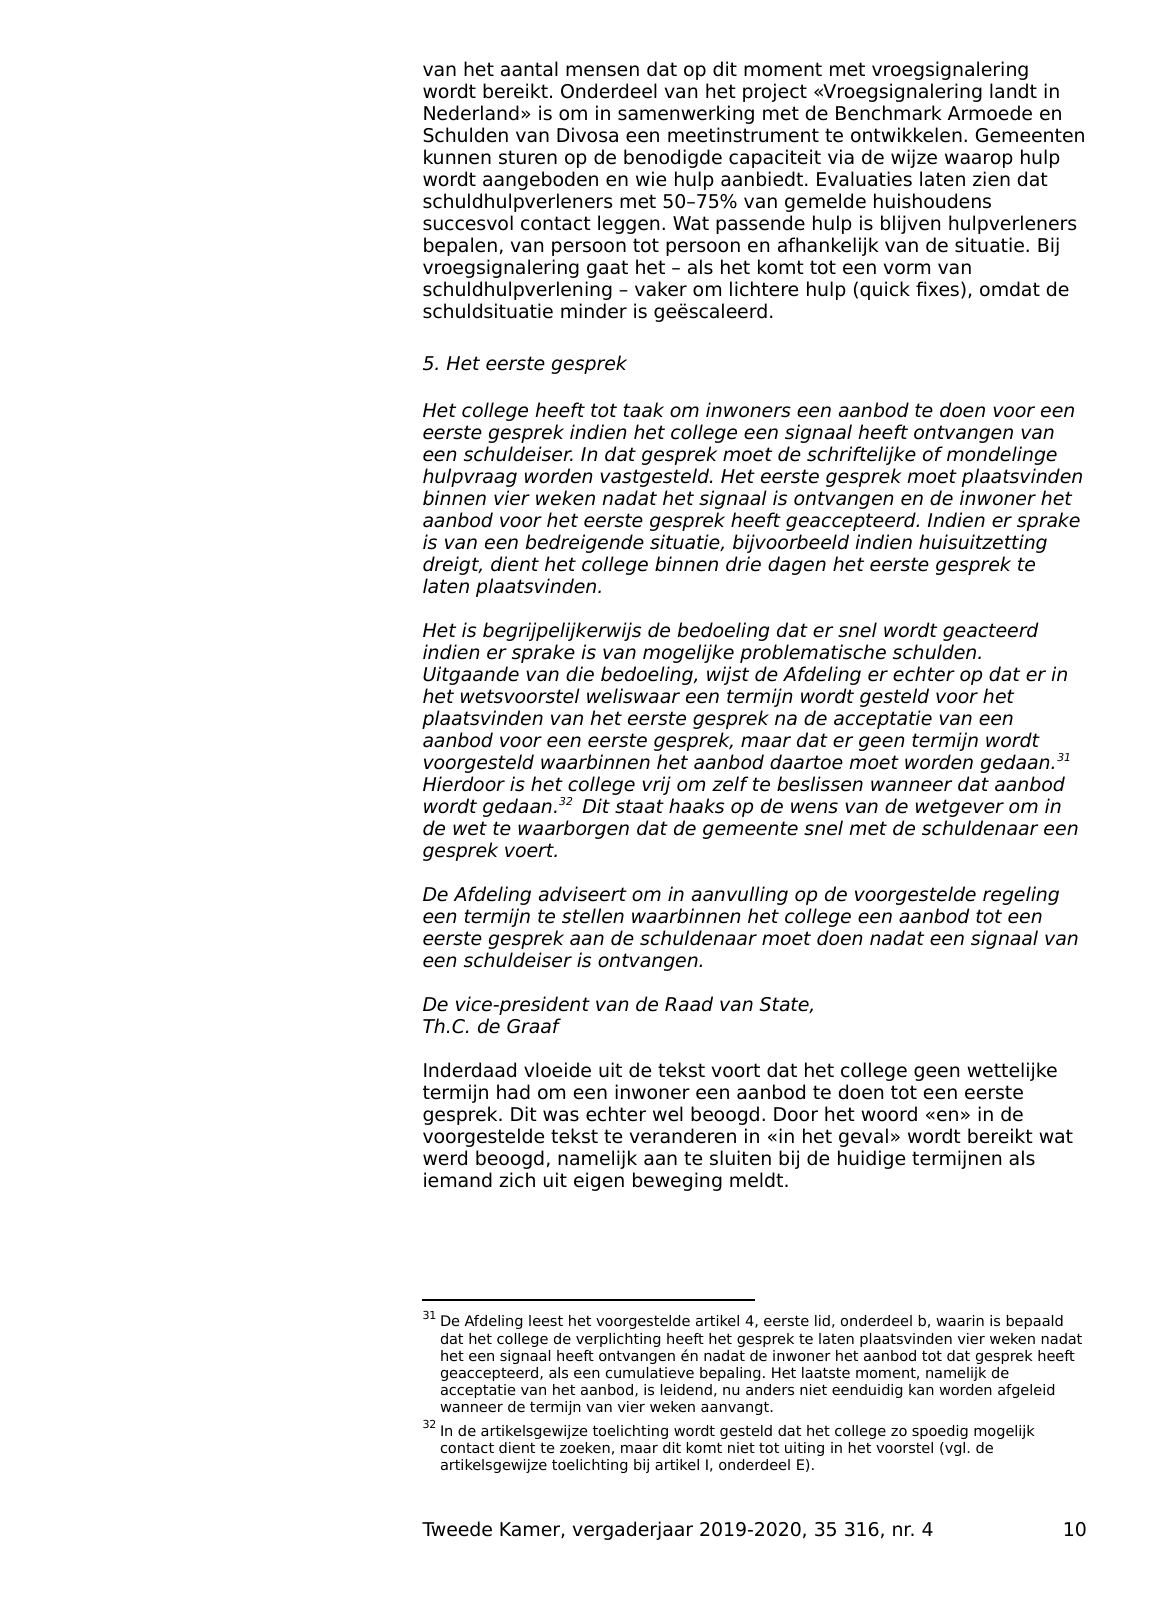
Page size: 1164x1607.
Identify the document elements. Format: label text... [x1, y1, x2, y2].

text Het is begrijpelijkerwijs de bedoeling dat er snel wordt geacteerd indien er sprake is van mogelijke problematische schulden. Uitgaande van die bedoeling, wijst de Afdeling er echter op dat er in het wetsvoorstel weliswaar een termijn wordt gesteld voor het plaatsvinden van het eerste gesprek na de acceptatie van een aanbod voor een eerste gesprek, maar dat er geen termijn wordt voorgesteld waarbinnen het aanbod daartoe moet worden gedaan. Hierdoor is het college vrij om zelf te beslissen wanneer dat aanbod wordt gedaan. Dit staat haaks op de wens van de wetgever om in de wet te waarborgen dat de gemeente snel met de schuldenaar een gesprek voert. [422, 620, 1087, 862]
text van het aantal mensen dat op dit moment met vroegsignalering wordt bereikt. Onderdeel van het project «Vroegsignalering landt in Nederland» is om in samenwerking met de Benchmark Armoede en Schulden van Divosa een meetinstrument te ontwikkelen. Gemeenten kunnen sturen op de benodigde capaciteit via de wijze waarop hulp wordt aangeboden en wie hulp aanbiedt. Evaluaties laten zien dat schuldhulpverleners met 50–75% van gemelde huishoudens succesvol contact leggen. Wat passende hulp is blijven hulpverleners bepalen, van persoon tot persoon en afhankelijk van de situatie. Bij vroegsignalering gaat het – als het komt tot een vorm van schuldhulpverlening – vaker om lichtere hulp (quick fixes), omdat de schuldsituatie minder is geëscaleerd. [422, 59, 1087, 323]
text De Afdeling leest het voorgestelde artikel 4, eerste lid, onderdeel b, waarin is bepaald dat het college de verplichting heeft het gesprek te laten plaatsvinden vier weken nadat het een signaal heeft ontvangen én nadat de inwoner het aanbod tot dat gesprek heeft geaccepteerd, als een cumulatieve bepaling. Het laatste moment, namelijk de acceptatie van het aanbod, is leidend, nu anders niet eenduidig kan worden afgeleid wanneer de termijn van vier weken aanvangt. [422, 1309, 1087, 1416]
text De vice-president van de Raad van State, [422, 994, 1087, 1016]
text De Afdeling adviseert om in aanvulling op de voorgestelde regeling een termijn te stellen waarbinnen het college een aanbod tot een eerste gesprek aan de schuldenaar moet doen nadat een signaal van een schuldeiser is ontvangen. [422, 884, 1087, 972]
text Inderdaad vloeide uit de tekst voort dat het college geen wettelijke termijn had om een inwoner een aanbod te doen tot een eerste gesprek. Dit was echter wel beoogd. Door het woord «en» in de voorgestelde tekst te veranderen in «in het geval» wordt bereikt wat werd beoogd, namelijk aan te sluiten bij de huidige termijnen als iemand zich uit eigen beweging meldt. [422, 1060, 1087, 1192]
subtitle 5. Het eerste gesprek [422, 353, 1087, 375]
text In de artikelsgewijze toelichting wordt gesteld dat het college zo spoedig mogelijk contact dient te zoeken, maar dit komt niet tot uiting in het voorstel (vgl. de artikelsgewijze toelichting bij artikel I, onderdeel E). [422, 1418, 1087, 1474]
text Th.C. de Graaf [422, 1016, 1087, 1038]
text Het college heeft tot taak om inwoners een aanbod te doen voor een eerste gesprek indien het college een signaal heeft ontvangen van een schuldeiser. In dat gesprek moet de schriftelijke of mondelinge hulpvraag worden vastgesteld. Het eerste gesprek moet plaatsvinden binnen vier weken nadat het signaal is ontvangen en de inwoner het aanbod voor het eerste gesprek heeft geaccepteerd. Indien er sprake is van een bedreigende situatie, bijvoorbeeld indien huisuitzetting dreigt, dient het college binnen drie dagen het eerste gesprek te laten plaatsvinden. [422, 400, 1087, 598]
